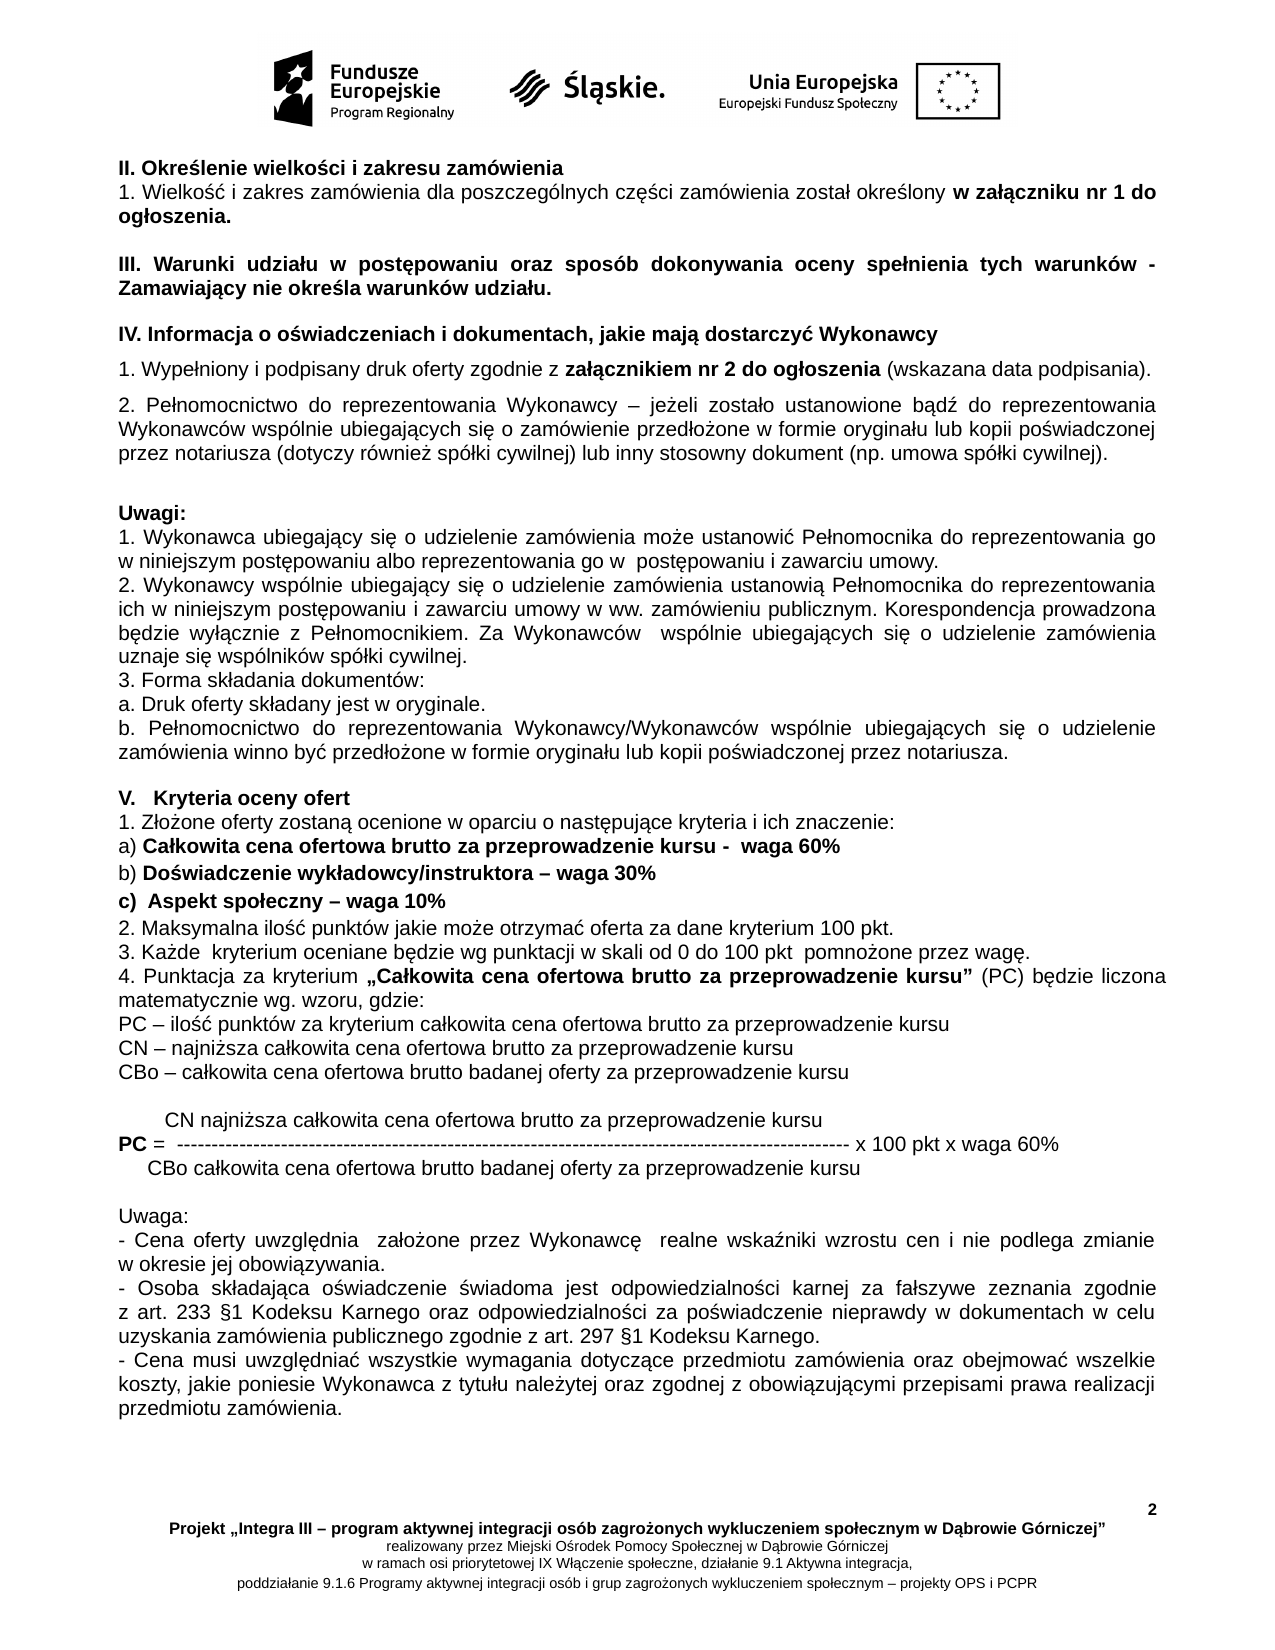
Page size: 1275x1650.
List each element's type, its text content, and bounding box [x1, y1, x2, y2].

text c) Aspekt społeczny – waga 10% [118, 889, 1157, 913]
text 2. Maksymalna ilość punktów jakie może otrzymać oferta za dane kryterium 100 pkt. [118, 916, 1157, 940]
list 2. Pełnomocnictwo do reprezentowania Wykonawcy – jeżeli zostało ustanowione bądź do reprezentowania Wykonawców wspólnie ubiegających się o zamówienie przedłożone w formie oryginału lub kopii poświadczonej przez notariusza (dotyczy również spółki cywilnej) lub inny stosowny dokument (np. umowa spółki cywilnej). [118, 393, 1157, 465]
text - Cena oferty uwzględnia założone przez Wykonawcę realne wskaźniki wzrostu cen i nie podlega zmianie w okresie jej obowiązywania. [118, 1228, 1157, 1276]
text 1. Wielkość i zakres zamówienia dla poszczególnych części zamówienia został określony w załączniku nr 1 do ogłoszenia. [118, 180, 1157, 228]
text 1. Złożone oferty zostaną ocenione w oparciu o następujące kryteria i ich znaczenie: [118, 810, 1157, 834]
text V. Kryteria oceny ofert [118, 786, 1157, 810]
text 3. Forma składania dokumentów: [118, 668, 1157, 692]
text CBo całkowita cena ofertowa brutto badanej oferty za przeprowadzenie kursu [118, 1156, 1157, 1180]
text 2. Wykonawcy wspólnie ubiegający się o udzielenie zamówienia ustanowią Pełnomocnika do reprezentowania ich w niniejszym postępowaniu i zawarciu umowy w ww. zamówieniu publicznym. Korespondencja prowadzona będzie wyłącznie z Pełnomocnikiem. Za Wykonawców wspólnie ubiegających się o udzielenie zamówienia uznaje się wspólników spółki cywilnej. [118, 572, 1157, 668]
text IV. Informacja o oświadczeniach i dokumentach, jakie mają dostarczyć Wykonawcy [118, 322, 1157, 346]
text - Osoba składająca oświadczenie świadoma jest odpowiedzialności karnej za fałszywe zeznania zgodnie z art. 233 §1 Kodeksu Karnego oraz odpowiedzialności za poświadczenie nieprawdy w dokumentach w celu uzyskania zamówienia publicznego zgodnie z art. 297 §1 Kodeksu Karnego. [118, 1276, 1157, 1347]
text Uwaga: [118, 1204, 1157, 1228]
text 1. Wypełniony i podpisany druk oferty zgodnie z załącznikiem nr 2 do ogłoszenia (wskazana data podpisania). [118, 357, 1157, 381]
text PC – ilość punktów za kryterium całkowita cena ofertowa brutto za przeprowadzenie kursu [118, 1012, 1166, 1036]
text a) Całkowita cena ofertowa brutto za przeprowadzenie kursu - waga 60% [118, 834, 1157, 858]
text Uwagi: [118, 501, 1157, 524]
text CN – najniższa całkowita cena ofertowa brutto za przeprowadzenie kursu [118, 1036, 1166, 1060]
text CBo – całkowita cena ofertowa brutto badanej oferty za przeprowadzenie kursu [118, 1060, 1166, 1084]
text b. Pełnomocnictwo do reprezentowania Wykonawcy/Wykonawców wspólnie ubiegających się o udzielenie zamówienia winno być przedłożone w formie oryginału lub kopii poświadczonej przez notariusza. [118, 716, 1157, 764]
text b) Doświadczenie wykładowcy/instruktora – waga 30% [118, 861, 1157, 885]
text - Cena musi uwzględniać wszystkie wymagania dotyczące przedmiotu zamówienia oraz obejmować wszelkie koszty, jakie poniesie Wykonawca z tytułu należytej oraz zgodnej z obowiązującymi przepisami prawa realizacji przedmiotu zamówienia. [118, 1347, 1157, 1419]
text CN najniższa całkowita cena ofertowa brutto za przeprowadzenie kursu [118, 1108, 1157, 1132]
text a. Druk oferty składany jest w oryginale. [118, 692, 1157, 716]
text 1. Wykonawca ubiegający się o udzielenie zamówienia może ustanowić Pełnomocnika do reprezentowania go w niniejszym postępowaniu albo reprezentowania go w postępowaniu i zawarciu umowy. [118, 524, 1157, 572]
text II. Określenie wielkości i zakresu zamówienia [118, 156, 1157, 180]
text PC = ------------------------------------------------------------------------------------------------- x 100 pkt x waga 60% [118, 1132, 1157, 1156]
text 4. Punktacja za kryterium „Całkowita cena ofertowa brutto za przeprowadzenie kursu” (PC) będzie liczona matematycznie wg. wzoru, gdzie: [118, 964, 1166, 1012]
text III. Warunki udziału w postępowaniu oraz sposób dokonywania oceny spełnienia tych warunków - Zamawiający nie określa warunków udziału. [118, 252, 1157, 300]
text 3. Każde kryterium oceniane będzie wg punktacji w skali od 0 do 100 pkt pomnożone przez wagę. [118, 940, 1157, 964]
